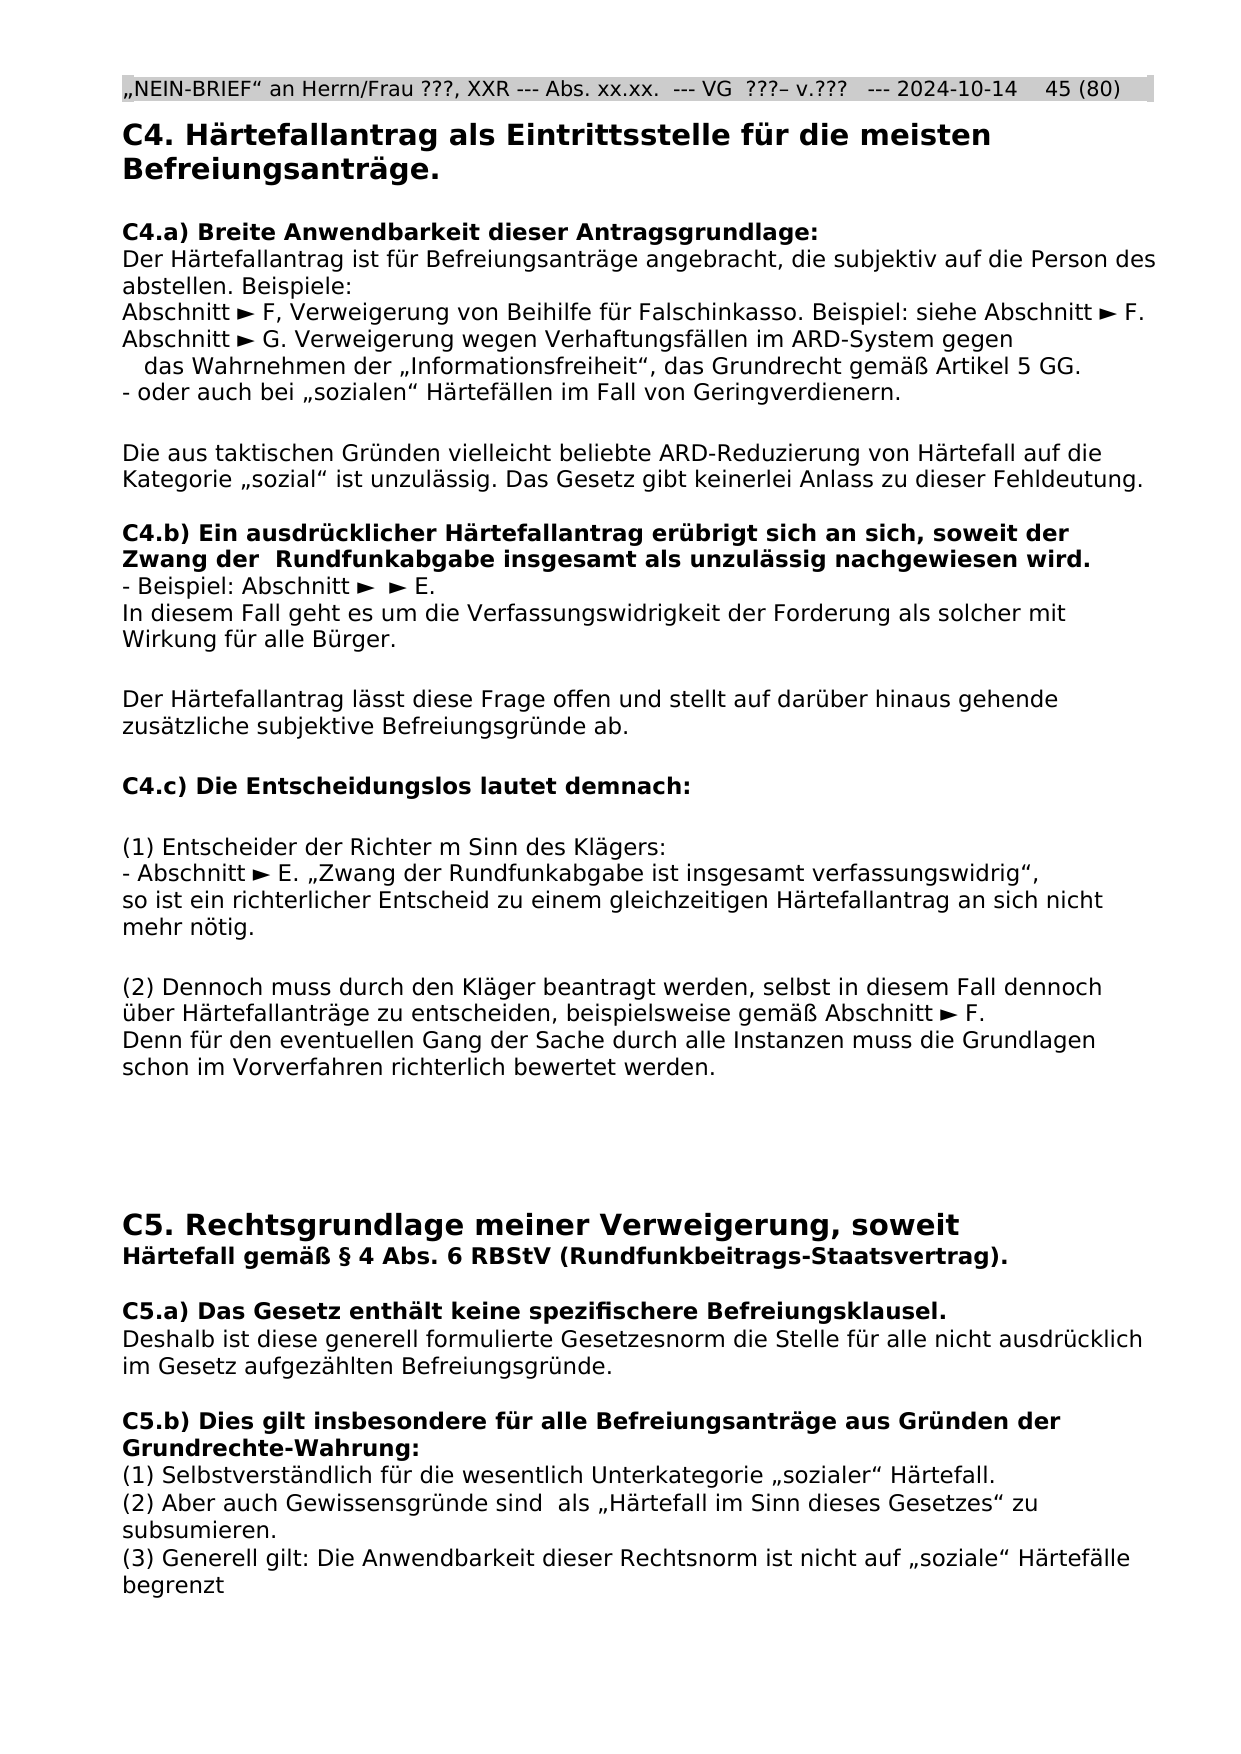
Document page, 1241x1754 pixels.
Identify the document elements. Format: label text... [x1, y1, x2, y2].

text C4.c) Die Entscheidungslos lautet demnach: [122, 773, 1158, 800]
text - Beispiel: Abschnitt ► ► E. [122, 573, 1158, 600]
text so ist ein richterlicher Entscheid zu einem gleichzeitigen Härtefallantrag an sich nicht mehr nötig. [122, 887, 1158, 940]
text C4.b) Ein ausdrücklicher Härtefallantrag erübrigt sich an sich, soweit der Zwang der Rundfunkabgabe insgesamt als unzulässig nachgewiesen wird. [122, 520, 1158, 573]
text Der Härtefallantrag ist für Befreiungsanträge angebracht, die subjektiv auf die Person des abstellen. Beispiele: [122, 246, 1158, 299]
text (2) Aber auch Gewissensgründe sind als „Härtefall im Sinn dieses Gesetzes“ zu subsumieren. [122, 1490, 1158, 1544]
text C4.a) Breite Anwendbarkeit dieser Antragsgrundlage: [122, 219, 1158, 246]
text - Abschnitt ► E. „Zwang der Rundfunkabgabe ist insgesamt verfassungswidrig“, [122, 860, 1158, 887]
text Deshalb ist diese generell formulierte Gesetzesnorm die Stelle für alle nicht ausdrücklich im Gesetz aufgezählten Befreiungsgründe. [122, 1326, 1158, 1380]
text Abschnitt ► F, Verweigerung von Beihilfe für Falschinkasso. Beispiel: siehe Abschnitt ► F. [122, 299, 1158, 326]
text Die aus taktischen Gründen vielleicht beliebte ARD-Reduzierung von Härtefall auf die Kategorie „sozial“ ist unzulässig. Das Gesetz gibt keinerlei Anlass zu dieser Fehldeutung. [122, 440, 1158, 493]
text In diesem Fall geht es um die Verfassungswidrigkeit der Forderung als solcher mit Wirkung für alle Bürger. [122, 600, 1158, 653]
text (2) Dennoch muss durch den Kläger beantragt werden, selbst in diesem Fall dennoch über Härtefallanträge zu entscheiden, beispielsweise gemäß Abschnitt ► F. [122, 974, 1158, 1027]
text C4. Härtefallantrag als Eintrittsstelle für die meisten Befreiungsanträge. [122, 118, 1158, 186]
text Der Härtefallantrag lässt diese Frage offen und stellt auf darüber hinaus gehende zusätzliche subjektive Befreiungsgründe ab. [122, 687, 1158, 740]
text Abschnitt ► G. Verweigerung wegen Verhaftungsfällen im ARD-System gegen [122, 326, 1158, 353]
text Härtefall gemäß § 4 Abs. 6 RBStV (Rundfunkbeitrags-Staatsvertrag). [122, 1243, 1158, 1270]
text C5. Rechtsgrundlage meiner Verweigerung, soweit [122, 1209, 1158, 1243]
text das Wahrnehmen der „Informationsfreiheit“, das Grundrecht gemäß Artikel 5 GG. [122, 353, 1158, 379]
text - oder auch bei „sozialen“ Härtefällen im Fall von Geringverdienern. [122, 379, 1158, 406]
text (3) Generell gilt: Die Anwendbarkeit dieser Rechtsnorm ist nicht auf „soziale“ Härtefälle begrenzt [122, 1545, 1158, 1599]
text C5.b) Dies gilt insbesondere für alle Befreiungsanträge aus Gründen der Grundrechte-Wahrung: [122, 1408, 1158, 1462]
text (1) Entscheider der Richter m Sinn des Klägers: [122, 834, 1158, 860]
text C5.a) Das Gesetz enthält keine spezifischere Befreiungsklausel. [122, 1298, 1158, 1325]
text Denn für den eventuellen Gang der Sache durch alle Instanzen muss die Grundlagen schon im Vorverfahren richterlich bewertet werden. [122, 1027, 1158, 1081]
text (1) Selbstverständlich für die wesentlich Unterkategorie „sozialer“ Härtefall. [122, 1463, 1158, 1489]
